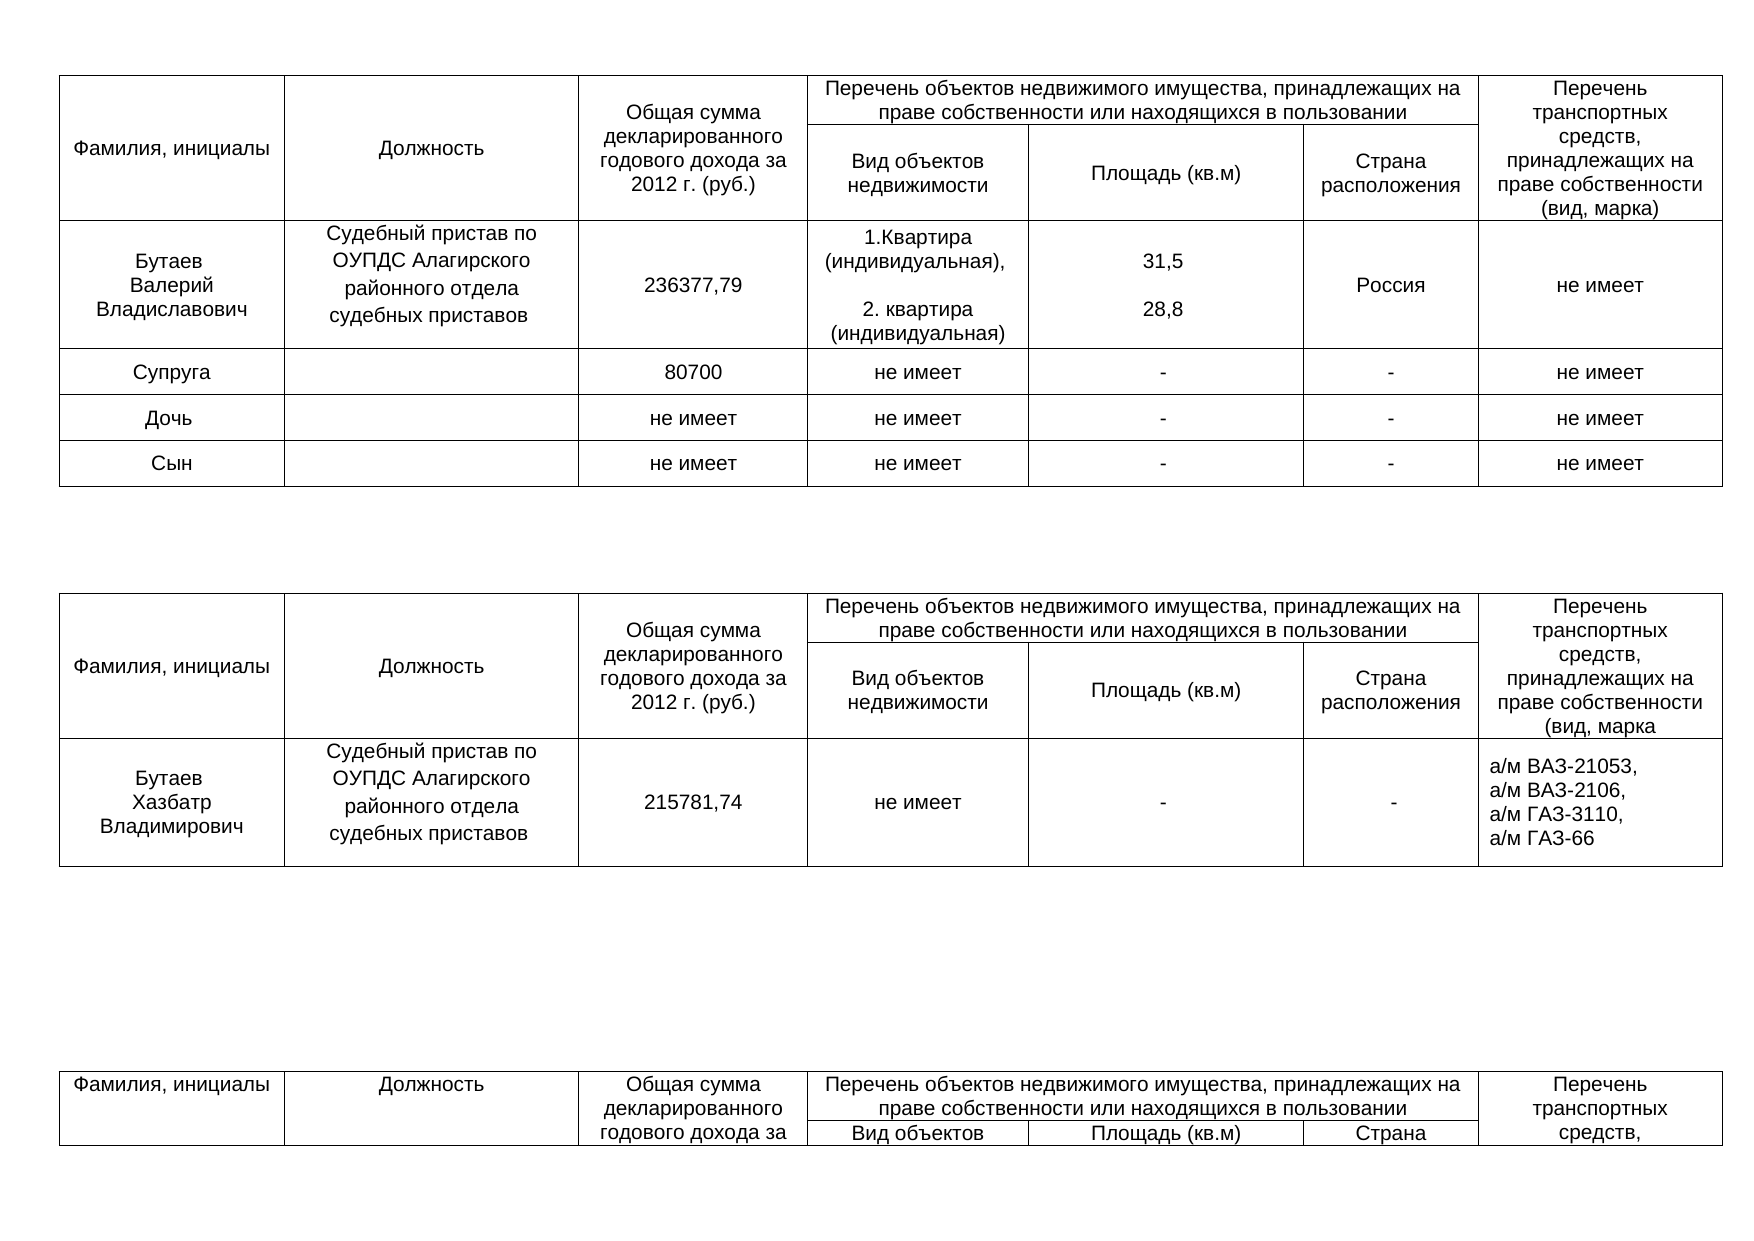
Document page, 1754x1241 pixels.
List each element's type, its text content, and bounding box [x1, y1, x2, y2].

table_header Перечень объектов недвижимого имущества, принадлежащих на праве собственности или находящихся в пользовании [808, 76, 1478, 124]
table_header Общая сумма декларированного годового дохода за 2012 г. (руб.) [579, 76, 807, 220]
table_cell Страна расположения [1304, 643, 1478, 737]
table_header Фамилия, инициалы [60, 76, 284, 220]
table_cell не имеет [808, 739, 1028, 866]
table_cell - [1029, 441, 1303, 486]
table_cell Страна [1304, 1121, 1478, 1145]
table_cell супруга [60, 349, 284, 394]
table_cell не имеет [1479, 221, 1722, 348]
table_cell Площадь (кв.м) [1029, 1121, 1303, 1145]
table_cell а/м ВАЗ-21053, а/м ВАЗ-2106, а/м ГАЗ-3110, а/м ГАЗ-66 [1479, 739, 1722, 866]
table_header Фамилия, инициалы [60, 1072, 284, 1145]
table_cell Судебный пристав по ОУПДС Алагирского районного отдела судебных приставов [285, 221, 578, 348]
table_cell сын [60, 441, 284, 486]
table_cell 236377,79 [579, 221, 807, 348]
table_header Должность [285, 1072, 578, 1145]
table_header Общая сумма декларированного годового дохода за 2012 г. (руб.) [579, 594, 807, 737]
table_cell Россия [1304, 221, 1478, 348]
table_cell 80700 [579, 349, 807, 394]
table_header Перечень транспортных средств, принадлежащих на праве собственности (вид, марка [1479, 594, 1722, 737]
table_header Перечень объектов недвижимого имущества, принадлежащих на праве собственности или находящихся в пользовании [808, 594, 1478, 642]
table_cell - [1304, 739, 1478, 866]
table_header Фамилия, инициалы [60, 594, 284, 737]
table_cell не имеет [579, 441, 807, 486]
table_cell 1.Квартира (индивидуальная), 2. квартира (индивидуальная) [808, 221, 1028, 348]
table_header Должность [285, 594, 578, 737]
table_cell - [1029, 395, 1303, 440]
table_cell не имеет [1479, 395, 1722, 440]
table_cell Судебный пристав по ОУПДС Алагирского районного отдела судебных приставов [285, 739, 578, 866]
table_cell дочь [60, 395, 284, 440]
table_header Перечень транспортных средств, принадлежащих на праве собственности (вид, марка [1479, 1072, 1722, 1145]
table_cell Вид объектов [808, 1121, 1028, 1145]
table_cell - [1304, 349, 1478, 394]
table_cell [285, 441, 578, 486]
table_cell Бутаев Хазбатр Владимирович [60, 739, 284, 866]
table_header Перечень транспортных средств, принадлежащих на праве собственности (вид, марка) [1479, 76, 1722, 220]
table_cell Страна расположения [1304, 125, 1478, 220]
table_cell не имеет [808, 441, 1028, 486]
table_cell не имеет [808, 395, 1028, 440]
table_cell [285, 395, 578, 440]
table_cell не имеет [1479, 349, 1722, 394]
table_cell Вид объектов недвижимости [808, 643, 1028, 737]
table_cell 215781,74 [579, 739, 807, 866]
table_header Перечень объектов недвижимого имущества, принадлежащих на праве собственности или находящихся в пользовании [808, 1072, 1478, 1120]
table_cell - [1304, 395, 1478, 440]
table_cell 31,5 28,8 [1029, 221, 1303, 348]
table_cell не имеет [808, 349, 1028, 394]
table_cell Вид объектов недвижимости [808, 125, 1028, 220]
table_header Должность [285, 76, 578, 220]
table_cell не имеет [1479, 441, 1722, 486]
table_cell не имеет [579, 395, 807, 440]
table_cell - [1304, 441, 1478, 486]
table_cell Площадь (кв.м) [1029, 643, 1303, 737]
table_cell - [1029, 739, 1303, 866]
table_cell - [1029, 349, 1303, 394]
table_cell Бутаев Валерий Владиславович [60, 221, 284, 348]
table_header Общая сумма декларированного годового дохода за [579, 1072, 807, 1145]
table_cell [285, 349, 578, 394]
table_cell Площадь (кв.м) [1029, 125, 1303, 220]
